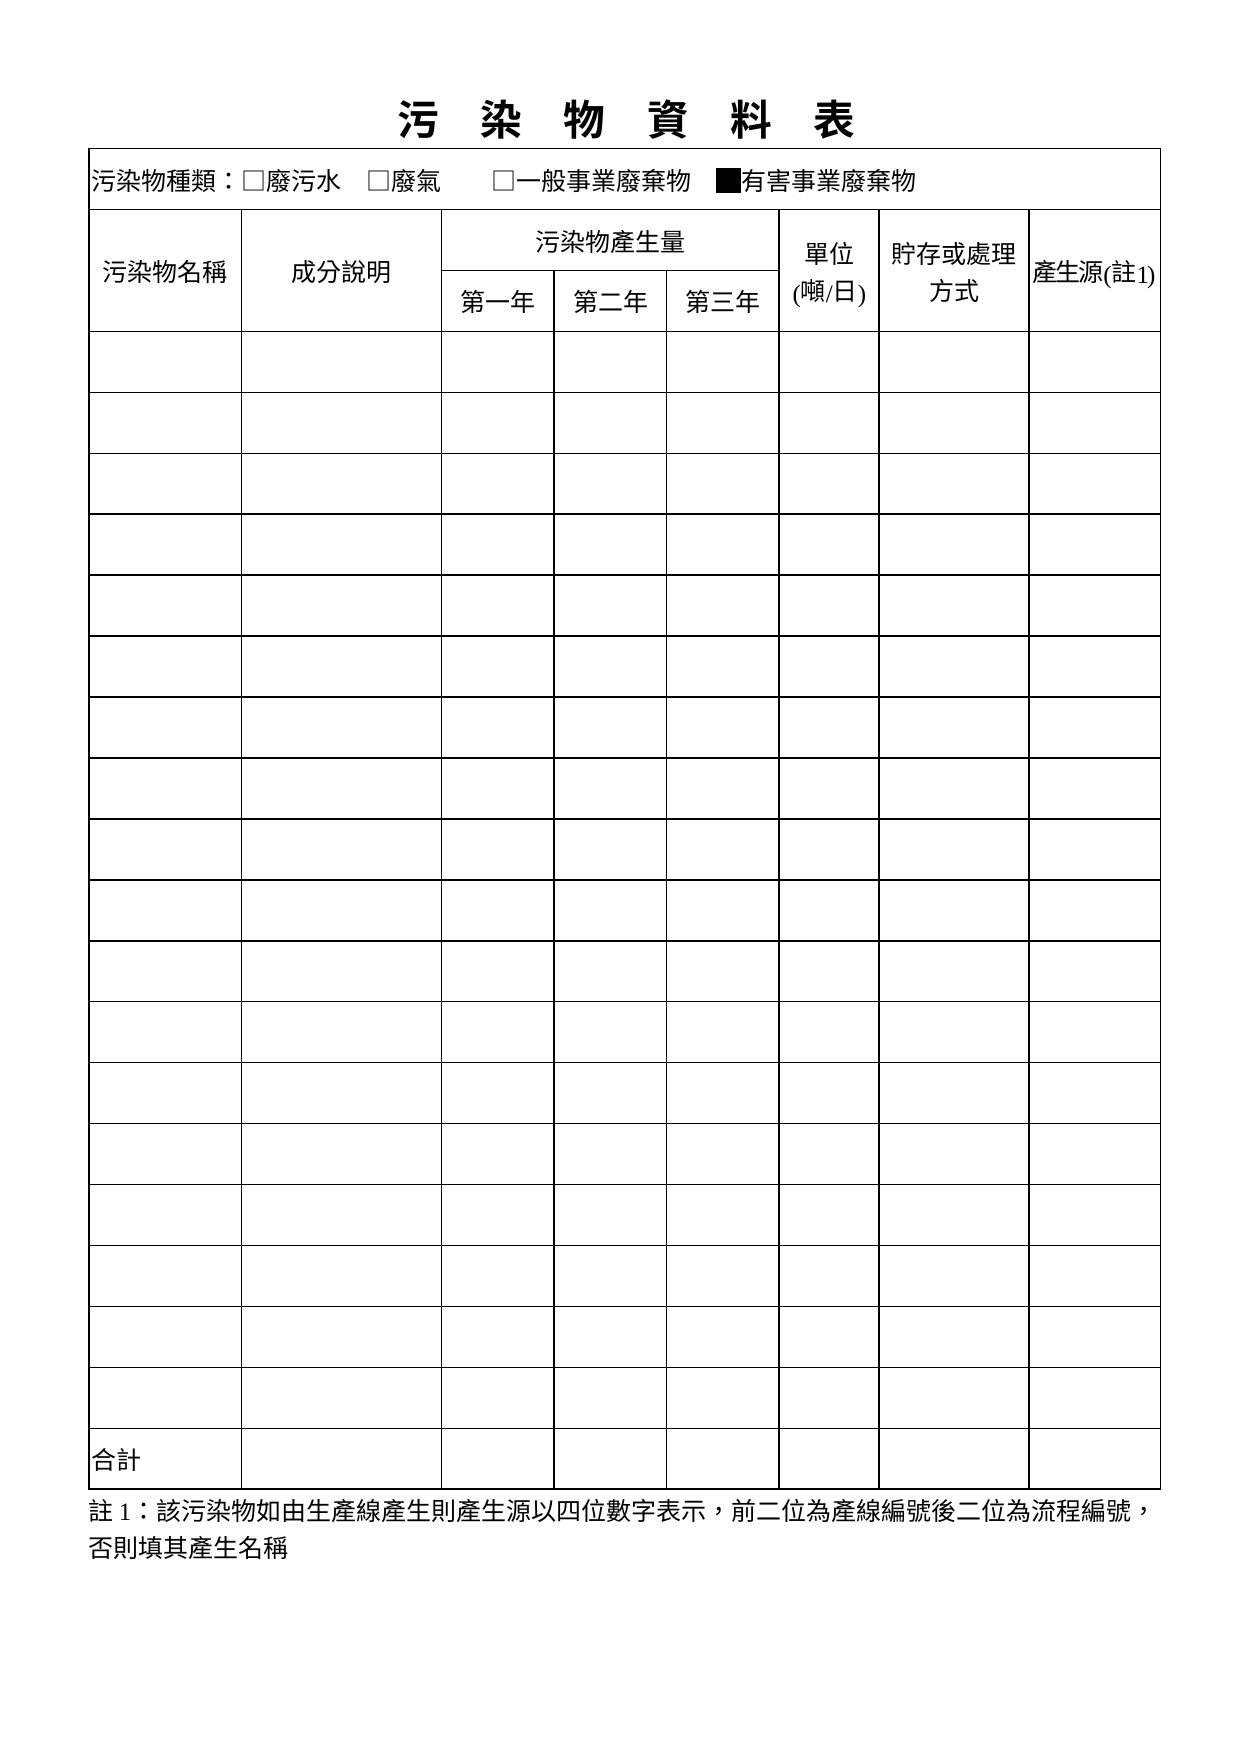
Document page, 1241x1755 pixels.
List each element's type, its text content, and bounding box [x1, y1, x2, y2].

table_cell [555, 759, 666, 818]
table_cell [555, 637, 666, 696]
table_cell [667, 698, 778, 757]
table_cell 污染物名稱 [90, 210, 241, 331]
table_cell [442, 637, 553, 696]
table_cell [242, 1246, 441, 1306]
table_cell [90, 1185, 241, 1244]
table_cell [442, 942, 553, 1001]
table_cell [880, 881, 1028, 940]
table_cell [880, 1185, 1028, 1244]
table_cell [880, 1124, 1028, 1184]
table_cell [555, 515, 666, 574]
table_cell [880, 576, 1028, 635]
table_cell [555, 576, 666, 635]
table_cell [1030, 454, 1160, 513]
table_cell [242, 393, 441, 452]
table_cell [1030, 393, 1160, 452]
table_cell [667, 393, 778, 452]
table_cell [880, 637, 1028, 696]
table_cell [90, 637, 241, 696]
table_cell [667, 515, 778, 574]
table_cell [667, 1429, 778, 1488]
table_cell [555, 1246, 666, 1306]
table_cell [1030, 576, 1160, 635]
table_cell 第二年 [555, 271, 666, 331]
text 註1：該污染物如由生產線產生則產生源以四位數字表示，前二位為產線編號後二位為流程編號，否則填其產生名稱 [89, 1490, 1163, 1565]
table_cell [780, 881, 878, 940]
table_cell [667, 820, 778, 879]
table_cell [242, 576, 441, 635]
table_cell [1030, 820, 1160, 879]
table_cell 第一年 [442, 271, 553, 331]
table_cell [555, 1124, 666, 1184]
table_cell [442, 820, 553, 879]
table_cell [880, 1429, 1028, 1488]
table_cell [1030, 515, 1160, 574]
table_cell [242, 332, 441, 391]
table_cell [442, 1185, 553, 1244]
table_cell 單位 (噸/日) [780, 210, 878, 331]
table_cell [90, 1307, 241, 1366]
table_cell [667, 1002, 778, 1062]
table_cell [667, 332, 778, 391]
table_cell [555, 1307, 666, 1366]
table_cell [555, 332, 666, 391]
table_cell [780, 1429, 878, 1488]
table_cell [667, 1185, 778, 1244]
table_cell [667, 1124, 778, 1184]
table_cell [1030, 698, 1160, 757]
table_cell [242, 454, 441, 513]
table_cell [555, 1368, 666, 1427]
table_cell [242, 1063, 441, 1123]
table_cell [780, 1307, 878, 1366]
table_cell [880, 942, 1028, 1001]
table_cell [242, 1307, 441, 1366]
table_cell [90, 820, 241, 879]
table_cell [90, 1002, 241, 1062]
table_cell [242, 942, 441, 1001]
table_cell 成分說明 [242, 210, 441, 331]
table_cell [90, 942, 241, 1001]
table_cell [880, 332, 1028, 391]
table_cell [242, 698, 441, 757]
table_cell [442, 698, 553, 757]
table_cell [1030, 332, 1160, 391]
table_cell [242, 1368, 441, 1427]
table_cell [555, 820, 666, 879]
table_cell [667, 1368, 778, 1427]
table_cell [780, 1185, 878, 1244]
table_cell [780, 637, 878, 696]
table_cell [555, 881, 666, 940]
table_cell [90, 1063, 241, 1123]
table_cell [880, 698, 1028, 757]
table_cell [555, 454, 666, 513]
table_cell [442, 1246, 553, 1306]
table_cell [1030, 759, 1160, 818]
table_cell [442, 454, 553, 513]
table_cell [780, 393, 878, 452]
table_cell [242, 1185, 441, 1244]
table_cell [442, 1307, 553, 1366]
table_cell [667, 759, 778, 818]
table_cell [90, 393, 241, 452]
table_cell [90, 1124, 241, 1184]
table_cell [555, 942, 666, 1001]
table_cell [90, 576, 241, 635]
table_cell [442, 393, 553, 452]
table_cell [880, 1307, 1028, 1366]
table_cell [1030, 1063, 1160, 1123]
table_cell [242, 820, 441, 879]
table_cell [780, 820, 878, 879]
table_cell [667, 881, 778, 940]
table_cell [242, 515, 441, 574]
table_header 污染物種類：□廢污水 □廢氣 □一般事業廢棄物 █有害事業廢棄物 [90, 149, 1160, 209]
table_cell [780, 576, 878, 635]
table_cell [880, 393, 1028, 452]
table_cell [442, 1368, 553, 1427]
table_cell [780, 1124, 878, 1184]
table_cell [667, 1063, 778, 1123]
table_cell 污染物產生量 [442, 210, 778, 269]
table_cell [1030, 1368, 1160, 1427]
table_cell [880, 1063, 1028, 1123]
table_cell [780, 942, 878, 1001]
text 污 染 物 資 料 表 [89, 87, 1163, 148]
table_cell [780, 1368, 878, 1427]
table_cell [1030, 942, 1160, 1001]
table_cell [555, 393, 666, 452]
table_cell [880, 820, 1028, 879]
table_cell [242, 637, 441, 696]
table_cell [880, 1002, 1028, 1062]
table_cell [555, 1063, 666, 1123]
table_cell [442, 881, 553, 940]
table_cell [667, 637, 778, 696]
table_cell 第三年 [667, 271, 778, 331]
table_cell [442, 515, 553, 574]
table_cell [780, 1246, 878, 1306]
table_cell [90, 881, 241, 940]
table_cell [442, 1124, 553, 1184]
table_cell [555, 1429, 666, 1488]
table_cell [667, 576, 778, 635]
table_cell [242, 1124, 441, 1184]
table_cell 產生源(註1) [1030, 210, 1160, 331]
table_cell [780, 1063, 878, 1123]
table_cell [90, 1368, 241, 1427]
table_cell [667, 454, 778, 513]
table_cell [442, 759, 553, 818]
table_cell [667, 1307, 778, 1366]
table_cell [242, 881, 441, 940]
table_cell [442, 1063, 553, 1123]
table_cell [780, 698, 878, 757]
table_cell [880, 1246, 1028, 1306]
table_cell [1030, 1307, 1160, 1366]
table_cell [90, 332, 241, 391]
table_cell [90, 1246, 241, 1306]
table_cell [780, 454, 878, 513]
table_cell [880, 454, 1028, 513]
table_cell [880, 1368, 1028, 1427]
table_cell [90, 698, 241, 757]
table_cell [90, 515, 241, 574]
table_cell 合計 [90, 1429, 241, 1488]
table_cell [1030, 1246, 1160, 1306]
table_cell [880, 515, 1028, 574]
table_cell [1030, 1002, 1160, 1062]
table_cell [442, 332, 553, 391]
table_cell [667, 942, 778, 1001]
table_cell [442, 576, 553, 635]
table_cell [1030, 1429, 1160, 1488]
table_cell [555, 1185, 666, 1244]
table_cell [242, 1002, 441, 1062]
table_cell [780, 1002, 878, 1062]
table_cell [1030, 1185, 1160, 1244]
table_cell [442, 1429, 553, 1488]
table_cell [780, 332, 878, 391]
table_cell 貯存或處理方式 [880, 210, 1028, 331]
table_cell [667, 1246, 778, 1306]
table_cell [1030, 1124, 1160, 1184]
table_cell [1030, 881, 1160, 940]
table_cell [555, 698, 666, 757]
table_cell [780, 515, 878, 574]
table_cell [90, 454, 241, 513]
table_cell [1030, 637, 1160, 696]
table_cell [242, 1429, 441, 1488]
table_cell [90, 759, 241, 818]
table_cell [780, 759, 878, 818]
table_cell [242, 759, 441, 818]
table_cell [442, 1002, 553, 1062]
table_cell [555, 1002, 666, 1062]
table_cell [880, 759, 1028, 818]
